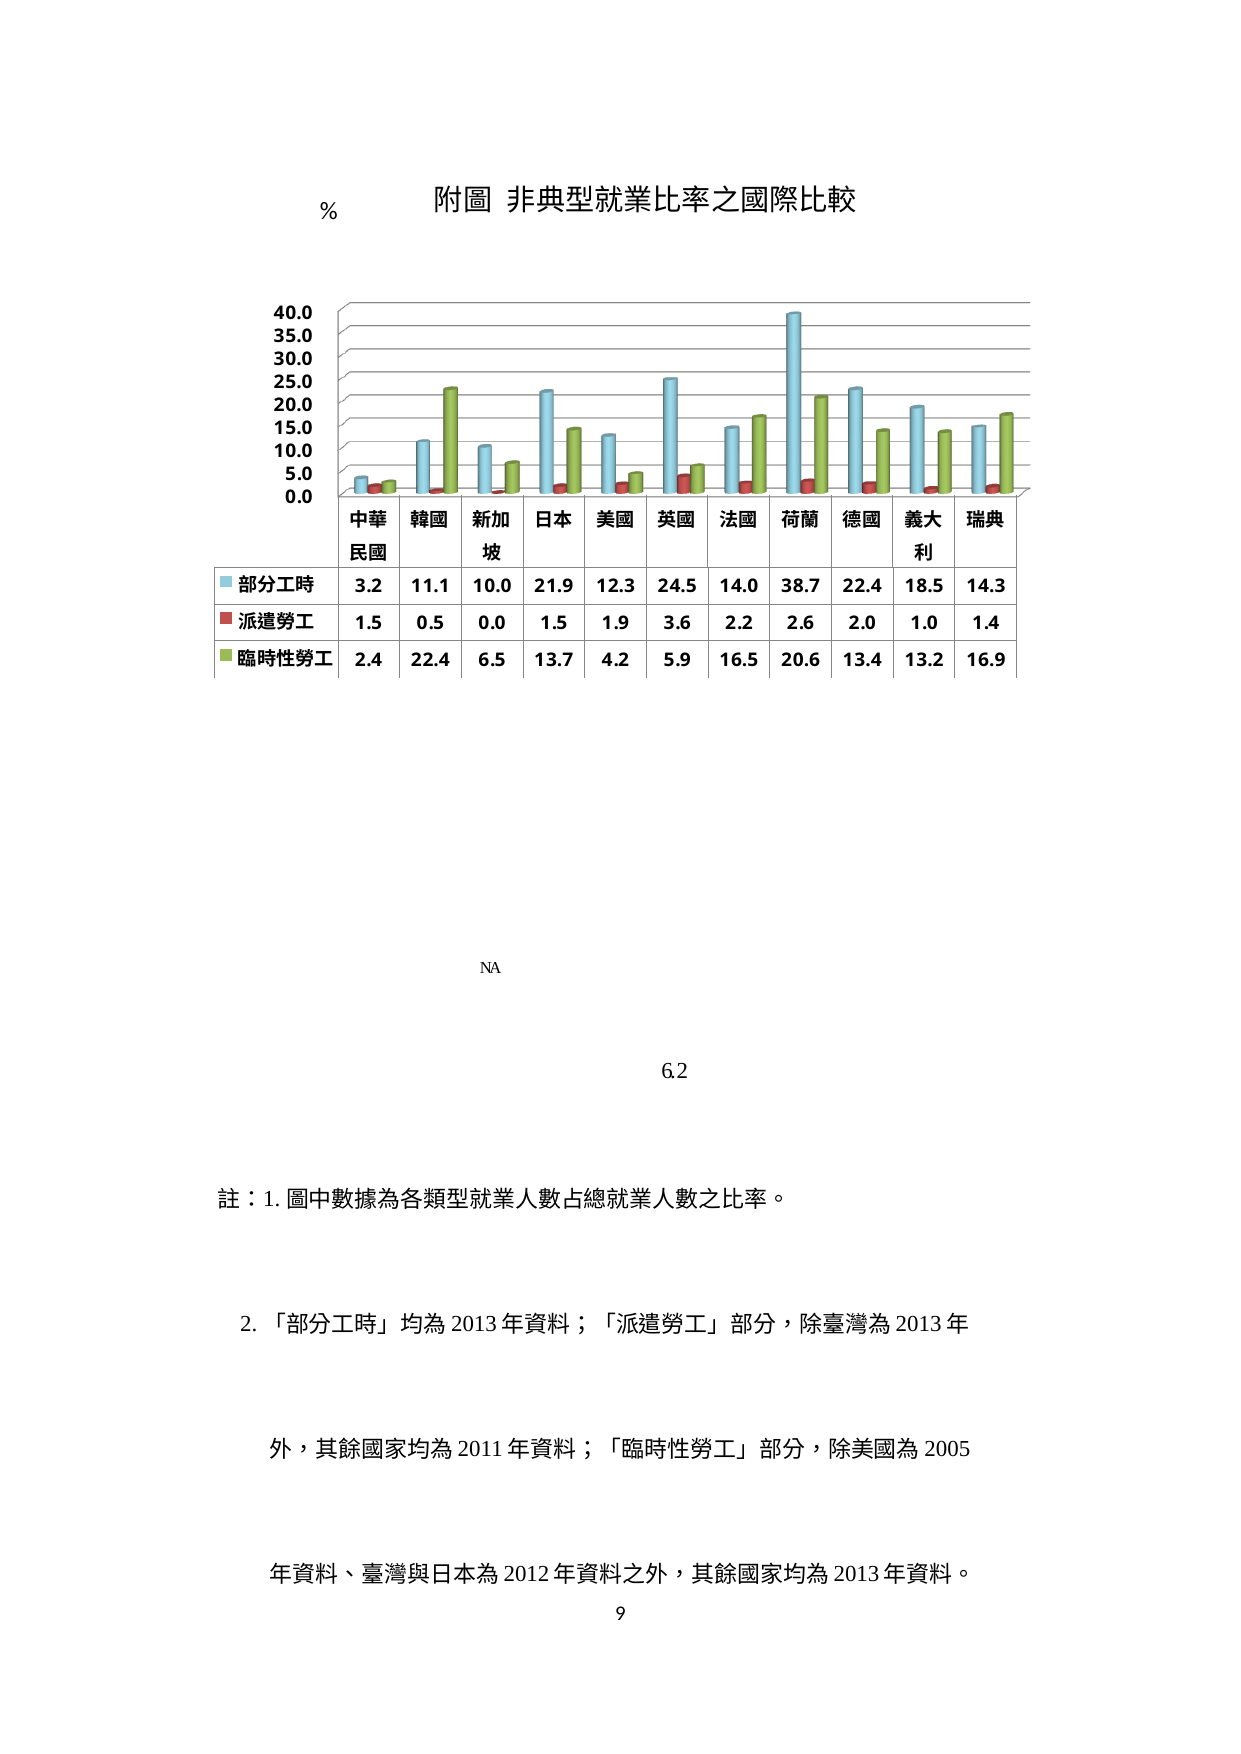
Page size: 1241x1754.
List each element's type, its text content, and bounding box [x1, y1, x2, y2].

text 外，其餘國家均為2011年資料；「臨時性勞工」部分，除美國為2005 [247, 1406, 1053, 1469]
text 註：1. 圖中數據為各類型就業人數占總就業人數之比率。 [217, 1156, 1053, 1219]
text 附圖 非典型就業比率之國際比較 [238, 156, 1053, 240]
text % [319, 195, 350, 226]
text 年資料、臺灣與日本為2012年資料之外，其餘國家均為2013年資料。 [247, 1531, 1053, 1594]
text NA [479, 957, 503, 974]
text 2. 「部分工時」均為2013年資料；「派遣勞工」部分，除臺灣為2013年 [217, 1281, 1000, 1344]
text 6. 2 [661, 1062, 690, 1079]
